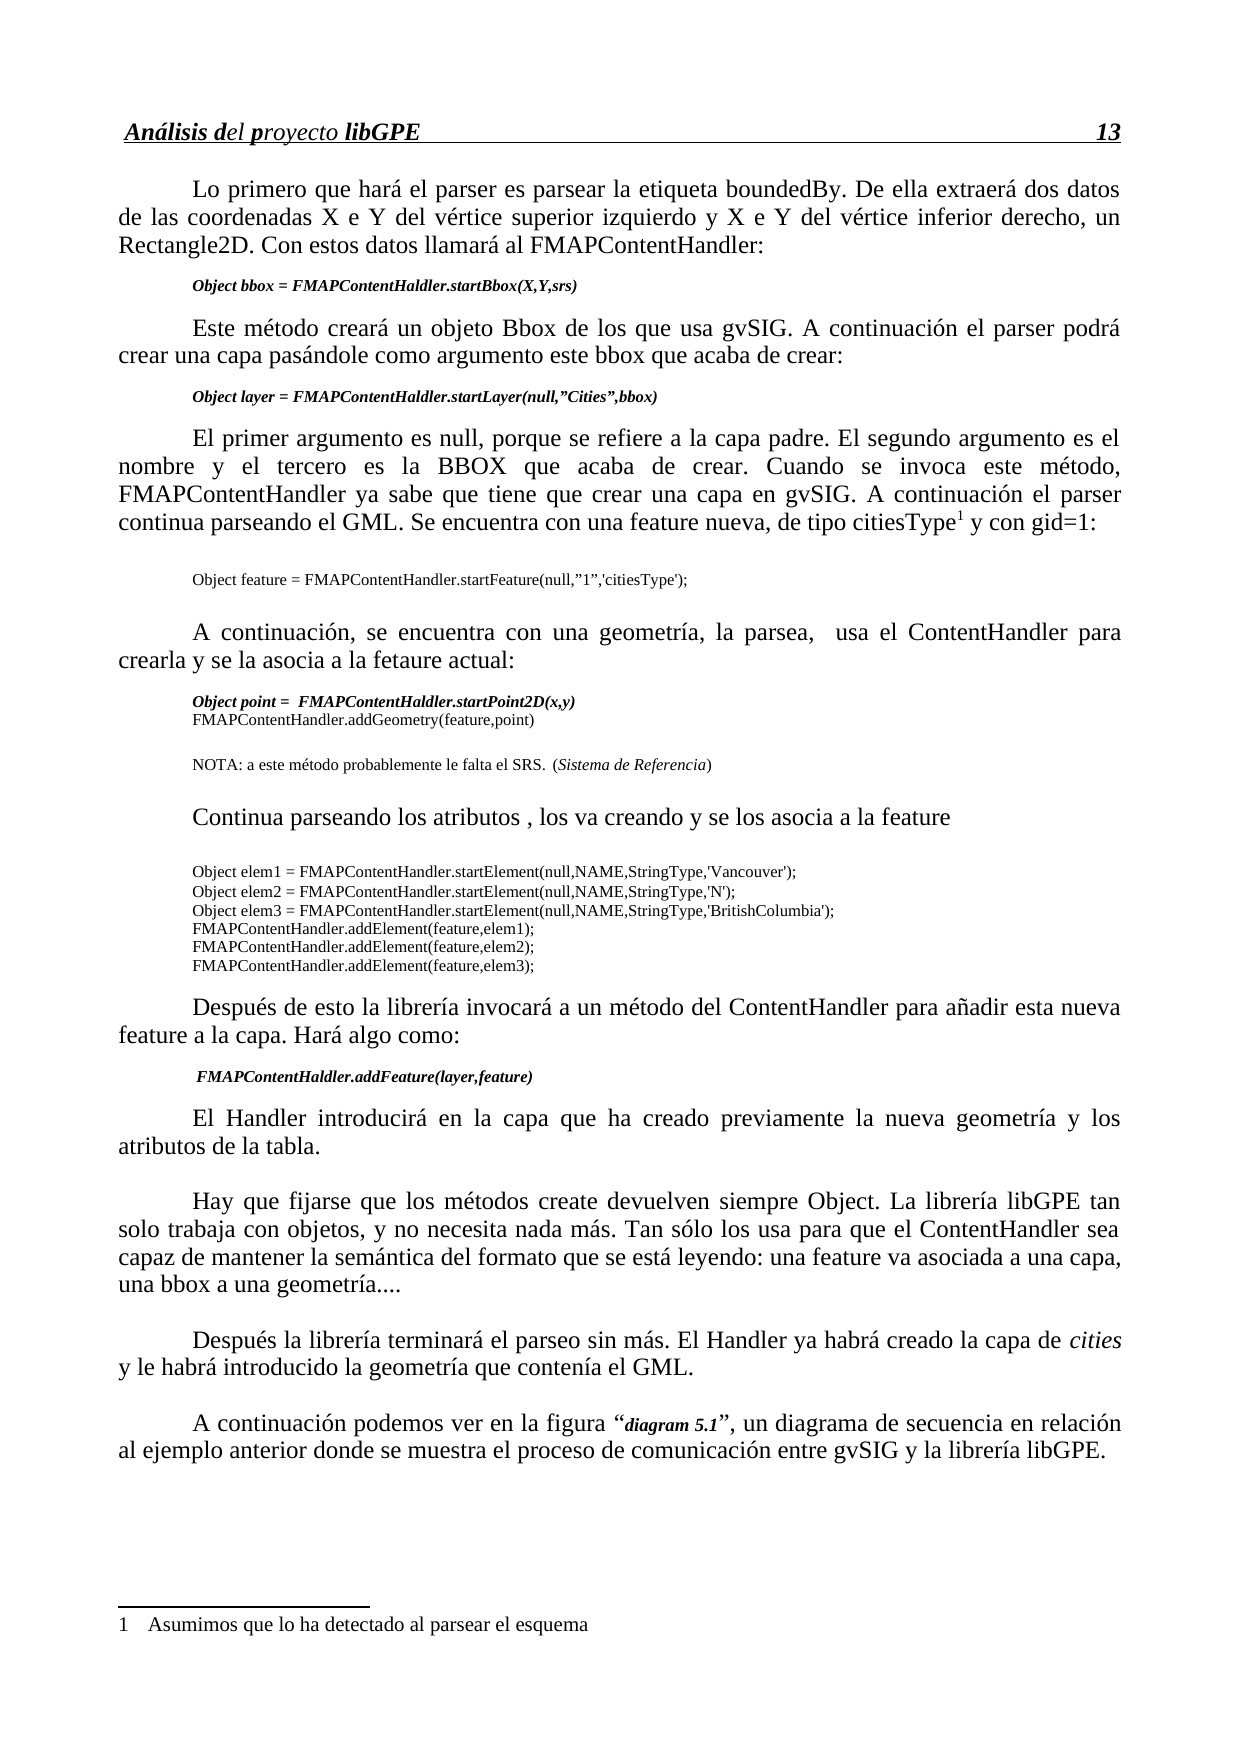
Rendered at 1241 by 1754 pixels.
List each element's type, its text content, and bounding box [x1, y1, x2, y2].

text Continua parseando los atributos , los va creando y se los asocia a la feature [118, 803, 1122, 831]
text NOTA: a este método probablemente le falta el SRS. (Sistema de Referencia) [118, 748, 1122, 775]
text FMAPContentHandler.addGeometry(feature,point) [118, 711, 1122, 729]
text A continuación, se encuentra con una geometría, la parsea, usa el ContentHandler para crearla y se la asocia a la fetaure actual: [118, 618, 1122, 674]
text Object elem3 = FMAPContentHandler.startElement(null,NAME,StringType,'BritishColumbia'); [118, 901, 1122, 919]
text Object point = FMAPContentHaldler.startPoint2D(x,y) [118, 692, 1122, 711]
text El primer argumento es null, porque se refiere a la capa padre. El segundo argumento es el nombre y el tercero es la BBOX que acaba de crear. Cuando se invoca este método, FMAPContentHandler ya sabe que tiene que crear una capa en gvSIG. A continuación el parser continua parseando el GML. Se encuentra con una feature nueva, de tipo citiesType y con gid=1: [118, 424, 1122, 535]
text Después de esto la librería invocará a un método del ContentHandler para añadir esta nueva feature a la capa. Hará algo como: [118, 993, 1122, 1049]
text Asumimos que lo ha detectado al parsear el esquema [118, 1613, 1122, 1636]
text A continuación podemos ver en la figura “diagram 5.1”, un diagrama de secuencia en relación al ejemplo anterior donde se muestra el proceso de comunicación entre gvSIG y la librería libGPE. [118, 1409, 1122, 1464]
text FMAPContentHandler.addElement(feature,elem2); [118, 938, 1122, 956]
text Lo primero que hará el parser es parsear la etiqueta boundedBy. De ella extraerá dos datos de las coordenadas X e Y del vértice superior izquierdo y X e Y del vértice inferior derecho, un Rectangle2D. Con estos datos llamará al FMAPContentHandler: [118, 175, 1122, 258]
text FMAPContentHandler.addElement(feature,elem3); [118, 956, 1122, 975]
text FMAPContentHandler.addElement(feature,elem1); [118, 919, 1122, 938]
text Object layer = FMAPContentHaldler.startLayer(null,”Cities”,bbox) [118, 388, 1122, 406]
text Hay que fijarse que los métodos create devuelven siempre Object. La librería libGPE tan solo trabaja con objetos, y no necesita nada más. Tan sólo los usa para que el ContentHandler sea capaz de mantener la semántica del formato que se está leyendo: una feature va asociada a una capa, una bbox a una geometría.... [118, 1187, 1122, 1298]
text Object elem2 = FMAPContentHandler.startElement(null,NAME,StringType,'N'); [118, 883, 1122, 901]
text Object feature = FMAPContentHandler.startFeature(null,”1”,'citiesType'); [118, 563, 1122, 591]
text Object elem1 = FMAPContentHandler.startElement(null,NAME,StringType,'Vancouver'); [118, 855, 1122, 883]
text FMAPContentHaldler.addFeature(layer,feature) [118, 1067, 1122, 1086]
text Object bbox = FMAPContentHaldler.startBbox(X,Y,srs) [118, 277, 1122, 295]
text El Handler introducirá en la capa que ha creado previamente la nueva geometría y los atributos de la tabla. [118, 1104, 1122, 1159]
text Este método creará un objeto Bbox de los que usa gvSIG. A continuación el parser podrá crear una capa pasándole como argumento este bbox que acaba de crear: [118, 314, 1122, 369]
text Después la librería terminará el parseo sin más. El Handler ya habrá creado la capa de cities y le habrá introducido la geometría que contenía el GML. [118, 1326, 1122, 1381]
